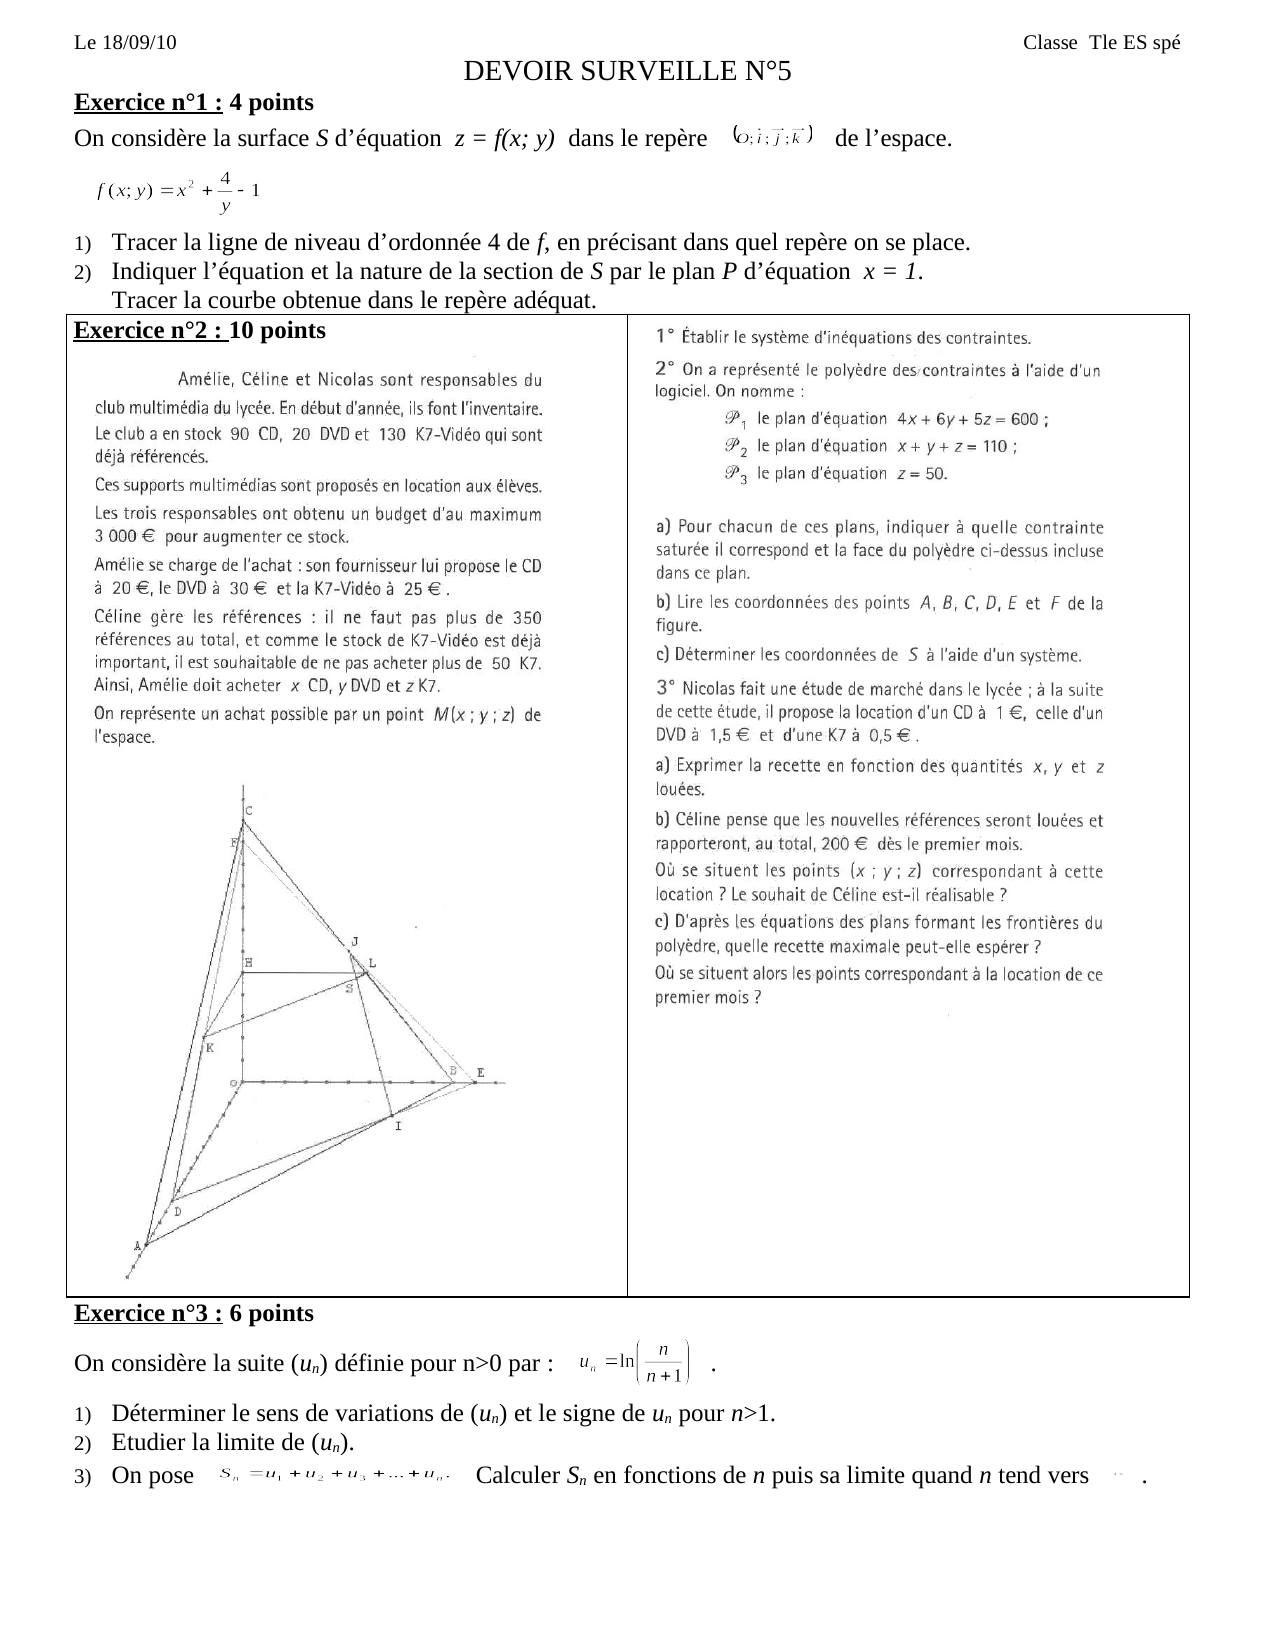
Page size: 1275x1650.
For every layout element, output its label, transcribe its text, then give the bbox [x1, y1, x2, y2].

picture [650, 323, 1106, 492]
list Indiquer l’équation et la nature de la section de S par le plan P d’équation x = 1. Tracer la courbe obtenue dans le repère adéquat. [74, 256, 1181, 314]
picture [90, 770, 546, 1288]
table_header [628, 315, 1189, 1296]
text On considère la suite (un) définie pour n>0 par : . [74, 1327, 1181, 1397]
list Tracer la ligne de niveau d’ordonnée 4 de f, en précisant dans quel repère on se place. [74, 227, 1181, 256]
text On considère la surface S d’équation z = f(x; y) dans le repère de l’espace. [74, 116, 1181, 158]
picture [650, 510, 1113, 1028]
title DEVOIR SURVEILLE N°5 [74, 54, 1181, 87]
picture [90, 353, 554, 752]
text Exercice n°1 : 4 points [74, 87, 1181, 116]
list On pose Calculer Sn en fonctions de n puis sa limite quand n tend vers . [74, 1456, 1181, 1493]
text Exercice n°3 : 6 points [74, 1298, 1181, 1327]
table_header Exercice n°2 : 10 points [67, 315, 627, 1296]
list Etudier la limite de (un). [74, 1426, 1181, 1456]
list Déterminer le sens de variations de (un) et le signe de un pour n>1. [74, 1397, 1181, 1426]
